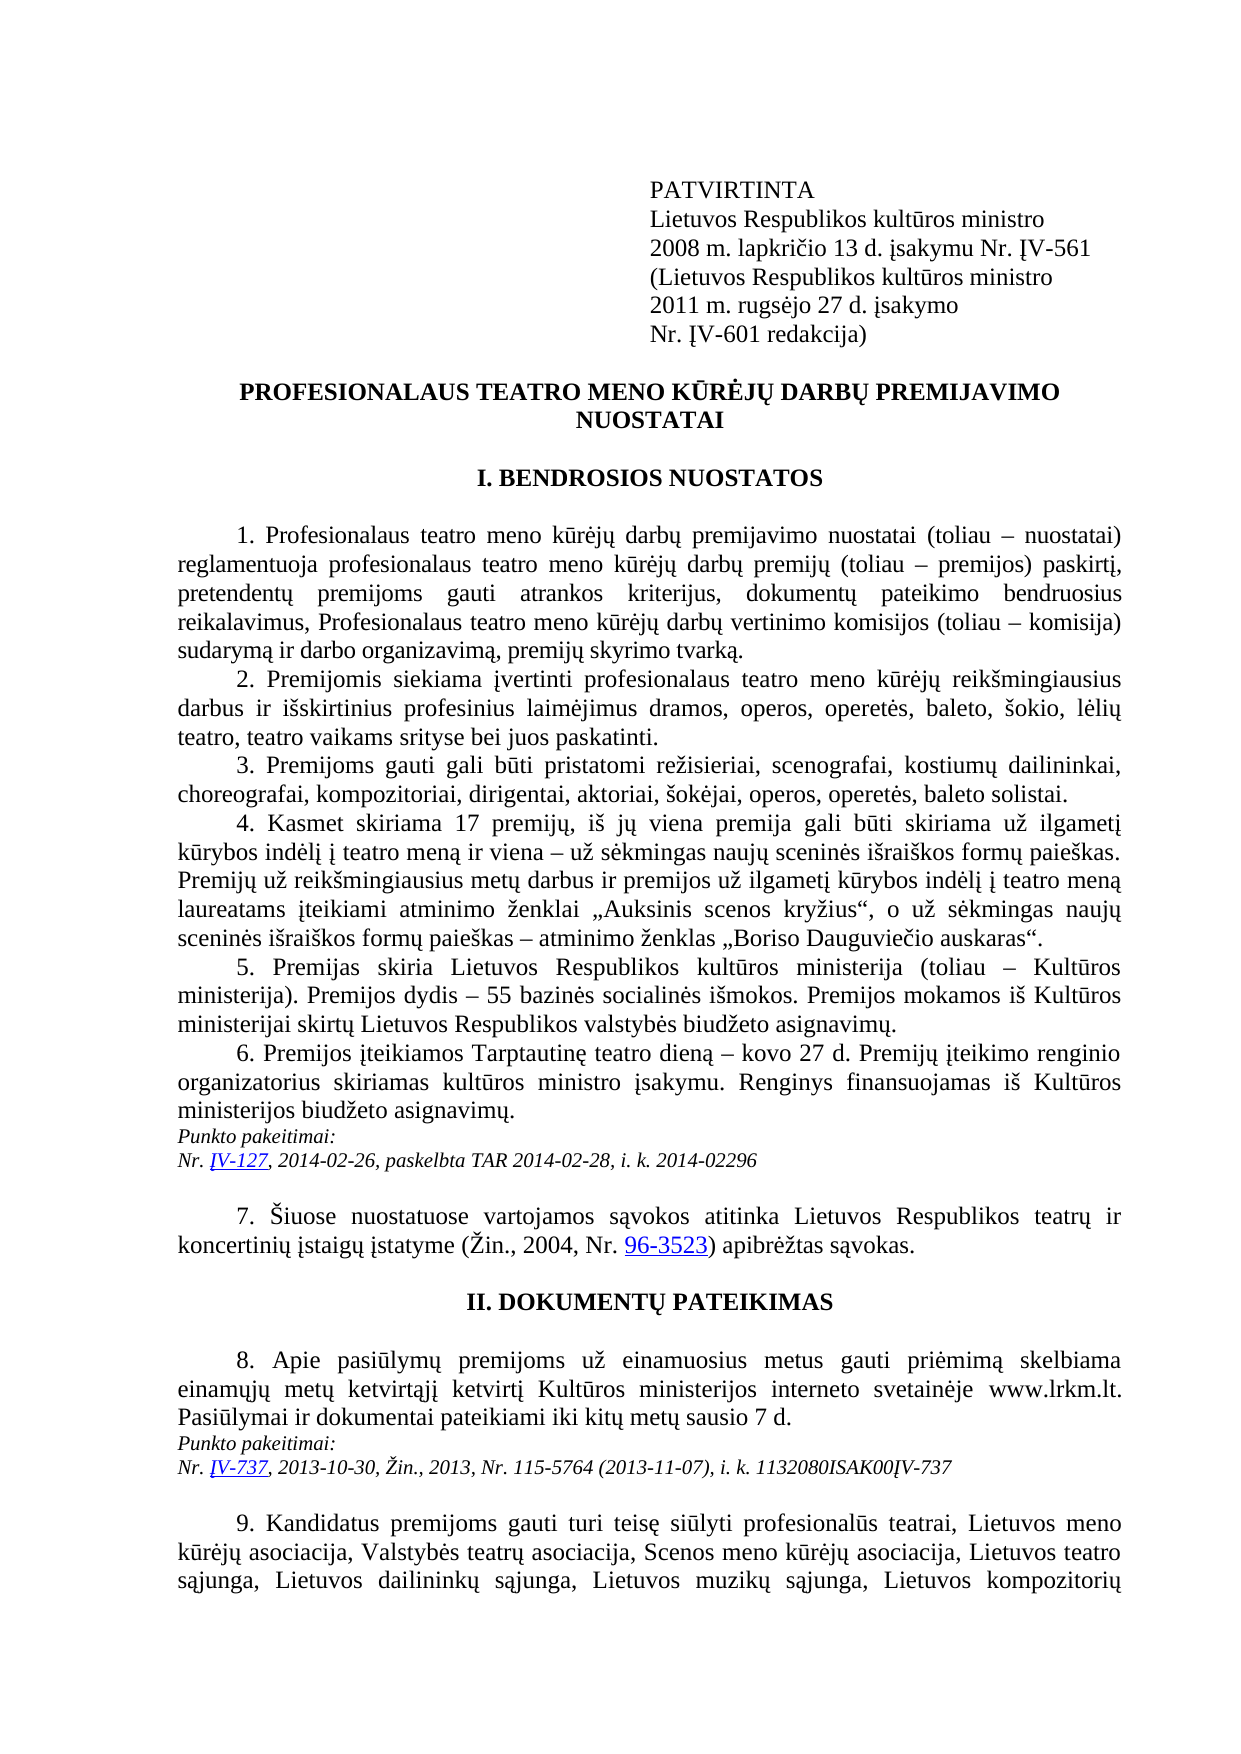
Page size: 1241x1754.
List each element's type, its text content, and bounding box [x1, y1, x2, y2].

text 8. Apie pasiūlymų premijoms už einamuosius metus gauti priėmimą skelbiama einamųjų metų ketvirtąjį ketvirtį Kultūros ministerijos interneto svetainėje www.lrkm.lt. Pasiūlymai ir dokumentai pateikiami iki kitų metų sausio 7 d. [177, 1345, 1122, 1431]
text 3. Premijoms gauti gali būti pristatomi režisieriai, scenografai, kostiumų dailininkai, choreografai, kompozitoriai, dirigentai, aktoriai, šokėjai, operos, operetės, baleto solistai. [177, 751, 1122, 808]
text Nr. ĮV-127, 2014-02-26, paskelbta TAR 2014-02-28, i. k. 2014-02296 [177, 1148, 1122, 1172]
text Nr. ĮV-737, 2013-10-30, Žin., 2013, Nr. 115-5764 (2013-11-07), i. k. 1132080ISAK00ĮV-737 [177, 1455, 1122, 1479]
text 4. Kasmet skiriama 17 premijų, iš jų viena premija gali būti skiriama už ilgametį kūrybos indėlį į teatro meną ir viena – už sėkmingas naujų sceninės išraiškos formų paieškas. Premijų už reikšmingiausius metų darbus ir premijos už ilgametį kūrybos indėlį į teatro meną laureatams įteikiami atminimo ženklai „Auksinis scenos kryžius“, o už sėkmingas naujų sceninės išraiškos formų paieškas – atminimo ženklas „Boriso Dauguviečio auskaras“. [177, 808, 1122, 952]
text (Lietuvos Respublikos kultūros ministro [649, 262, 1122, 291]
text PROFESIONALAUS TEATRO MENO KŪRĖJŲ DARBŲ PREMIJAVIMO NUOSTATAI [177, 377, 1122, 434]
text PATVIRTINTA [649, 176, 1122, 204]
text 2008 m. lapkričio 13 d. įsakymu Nr. ĮV-561 [649, 233, 1122, 262]
text 6. Premijos įteikiamos Tarptautinę teatro dieną – kovo 27 d. Premijų įteikimo renginio organizatorius skiriamas kultūros ministro įsakymu. Renginys finansuojamas iš Kultūros ministerijos biudžeto asignavimų. [177, 1038, 1122, 1124]
text 2011 m. rugsėjo 27 d. įsakymo [649, 291, 1122, 319]
text I. BENDROSIOS NUOSTATOS [177, 463, 1122, 492]
text 7. Šiuose nuostatuose vartojamos sąvokos atitinka Lietuvos Respublikos teatrų ir koncertinių įstaigų įstatyme (Žin., 2004, Nr. 96-3523) apibrėžtas sąvokas. [177, 1201, 1122, 1259]
text Nr. ĮV-601 redakcija) [649, 319, 1122, 348]
text II. DOKUMENTŲ PATEIKIMAS [177, 1287, 1122, 1316]
text Punkto pakeitimai: [177, 1124, 1122, 1148]
text 1. Profesionalaus teatro meno kūrėjų darbų premijavimo nuostatai (toliau – nuostatai) reglamentuoja profesionalaus teatro meno kūrėjų darbų premijų (toliau – premijos) paskirtį, pretendentų premijoms gauti atrankos kriterijus, dokumentų pateikimo bendruosius reikalavimus, Profesionalaus teatro meno kūrėjų darbų vertinimo komisijos (toliau – komisija) sudarymą ir darbo organizavimą, premijų skyrimo tvarką. [177, 521, 1122, 664]
text Punkto pakeitimai: [177, 1431, 1122, 1455]
text 5. Premijas skiria Lietuvos Respublikos kultūros ministerija (toliau – Kultūros ministerija). Premijos dydis – 55 bazinės socialinės išmokos. Premijos mokamos iš Kultūros ministerijai skirtų Lietuvos Respublikos valstybės biudžeto asignavimų. [177, 952, 1122, 1038]
text Lietuvos Respublikos kultūros ministro [649, 204, 1122, 233]
text 2. Premijomis siekiama įvertinti profesionalaus teatro meno kūrėjų reikšmingiausius darbus ir išskirtinius profesinius laimėjimus dramos, operos, operetės, baleto, šokio, lėlių teatro, teatro vaikams srityse bei juos paskatinti. [177, 664, 1122, 751]
text 9. Kandidatus premijoms gauti turi teisę siūlyti profesionalūs teatrai, Lietuvos meno kūrėjų asociacija, Valstybės teatrų asociacija, Scenos meno kūrėjų asociacija, Lietuvos teatro sąjunga, Lietuvos dailininkų sąjunga, Lietuvos muzikų sąjunga, Lietuvos kompozitorių [177, 1508, 1122, 1594]
